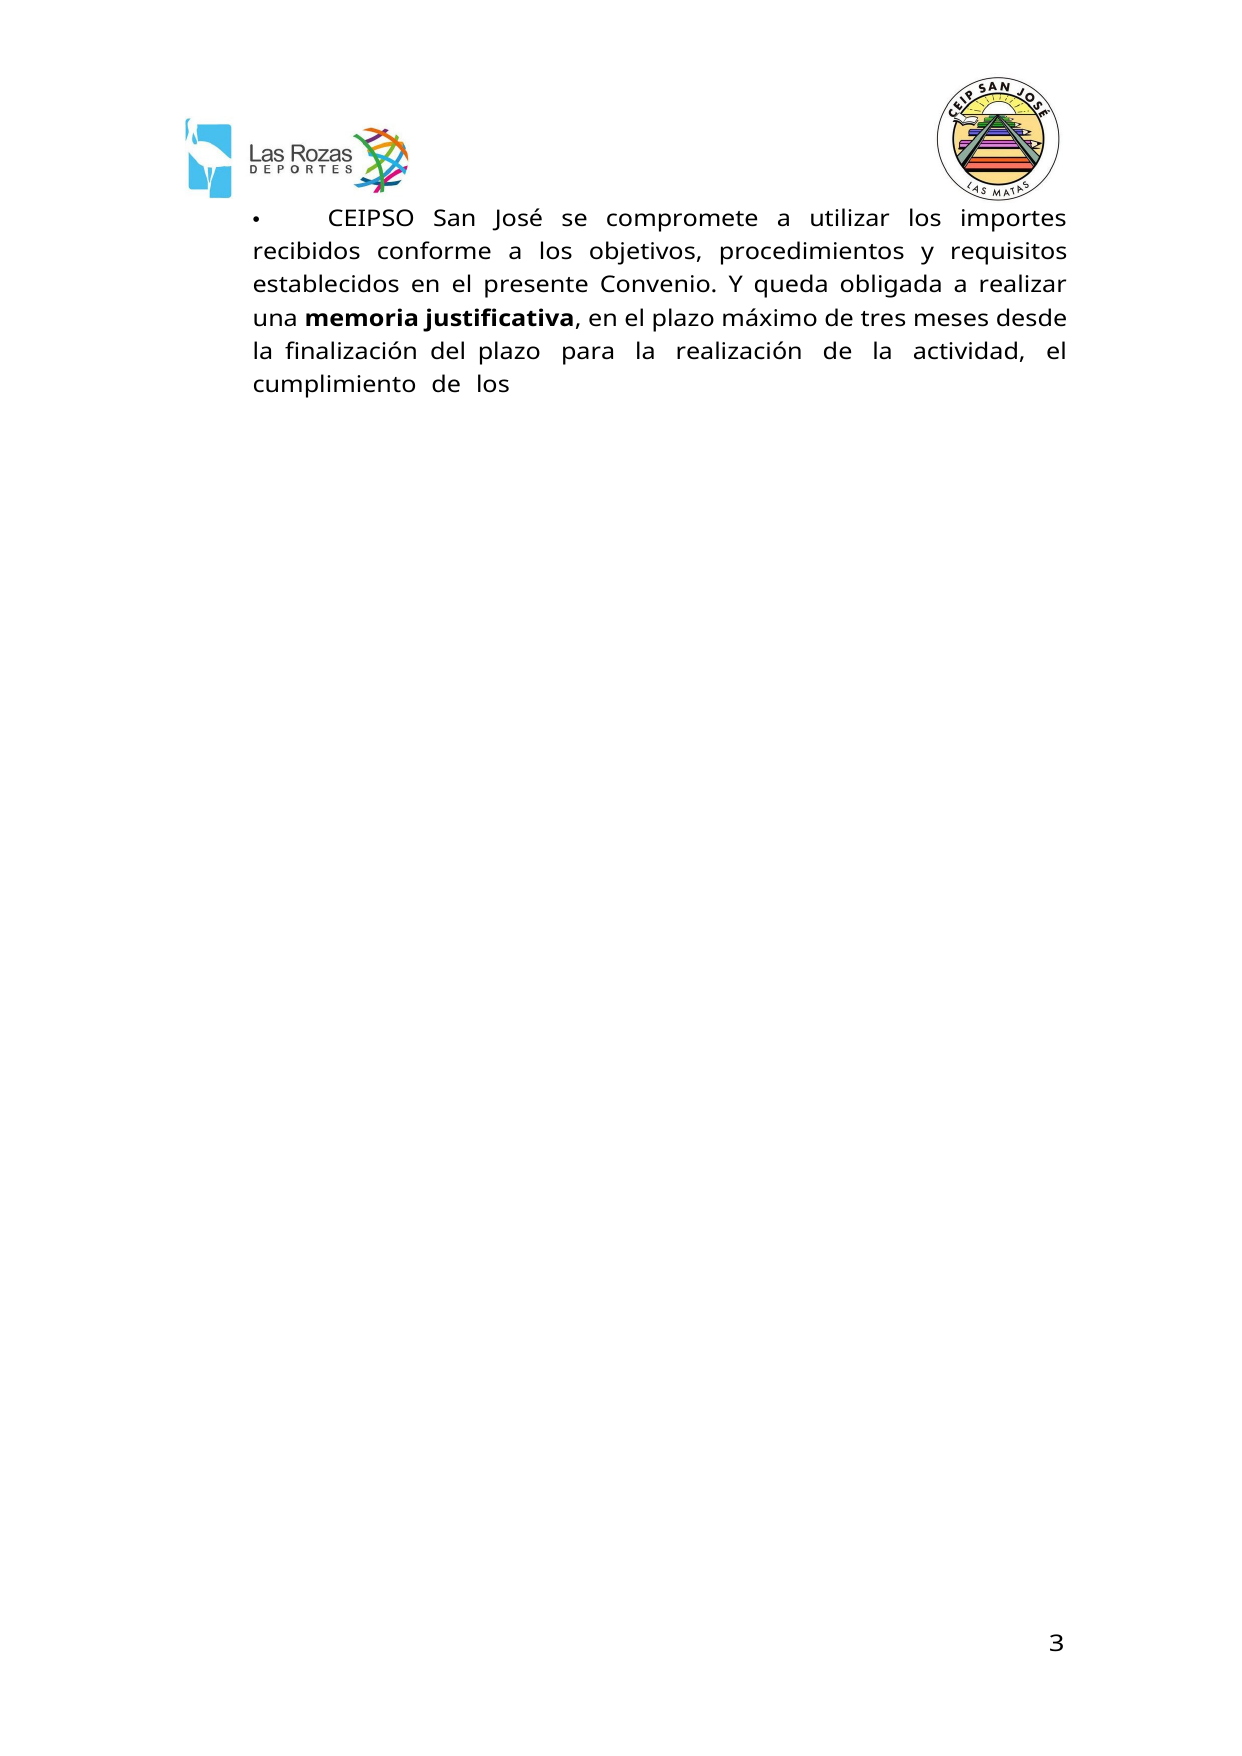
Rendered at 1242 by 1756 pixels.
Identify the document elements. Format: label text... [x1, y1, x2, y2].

list CEIPSO San José se compromete a utilizar los importes recibidos conforme a los objetivos, procedimientos y requisitos establecidos en el presente Convenio. Y queda obligada a realizar una memoria justificativa, en el plazo máximo de tres meses desde la finalización del plazo para la realización de la actividad, el cumplimiento de los [252, 202, 1067, 399]
